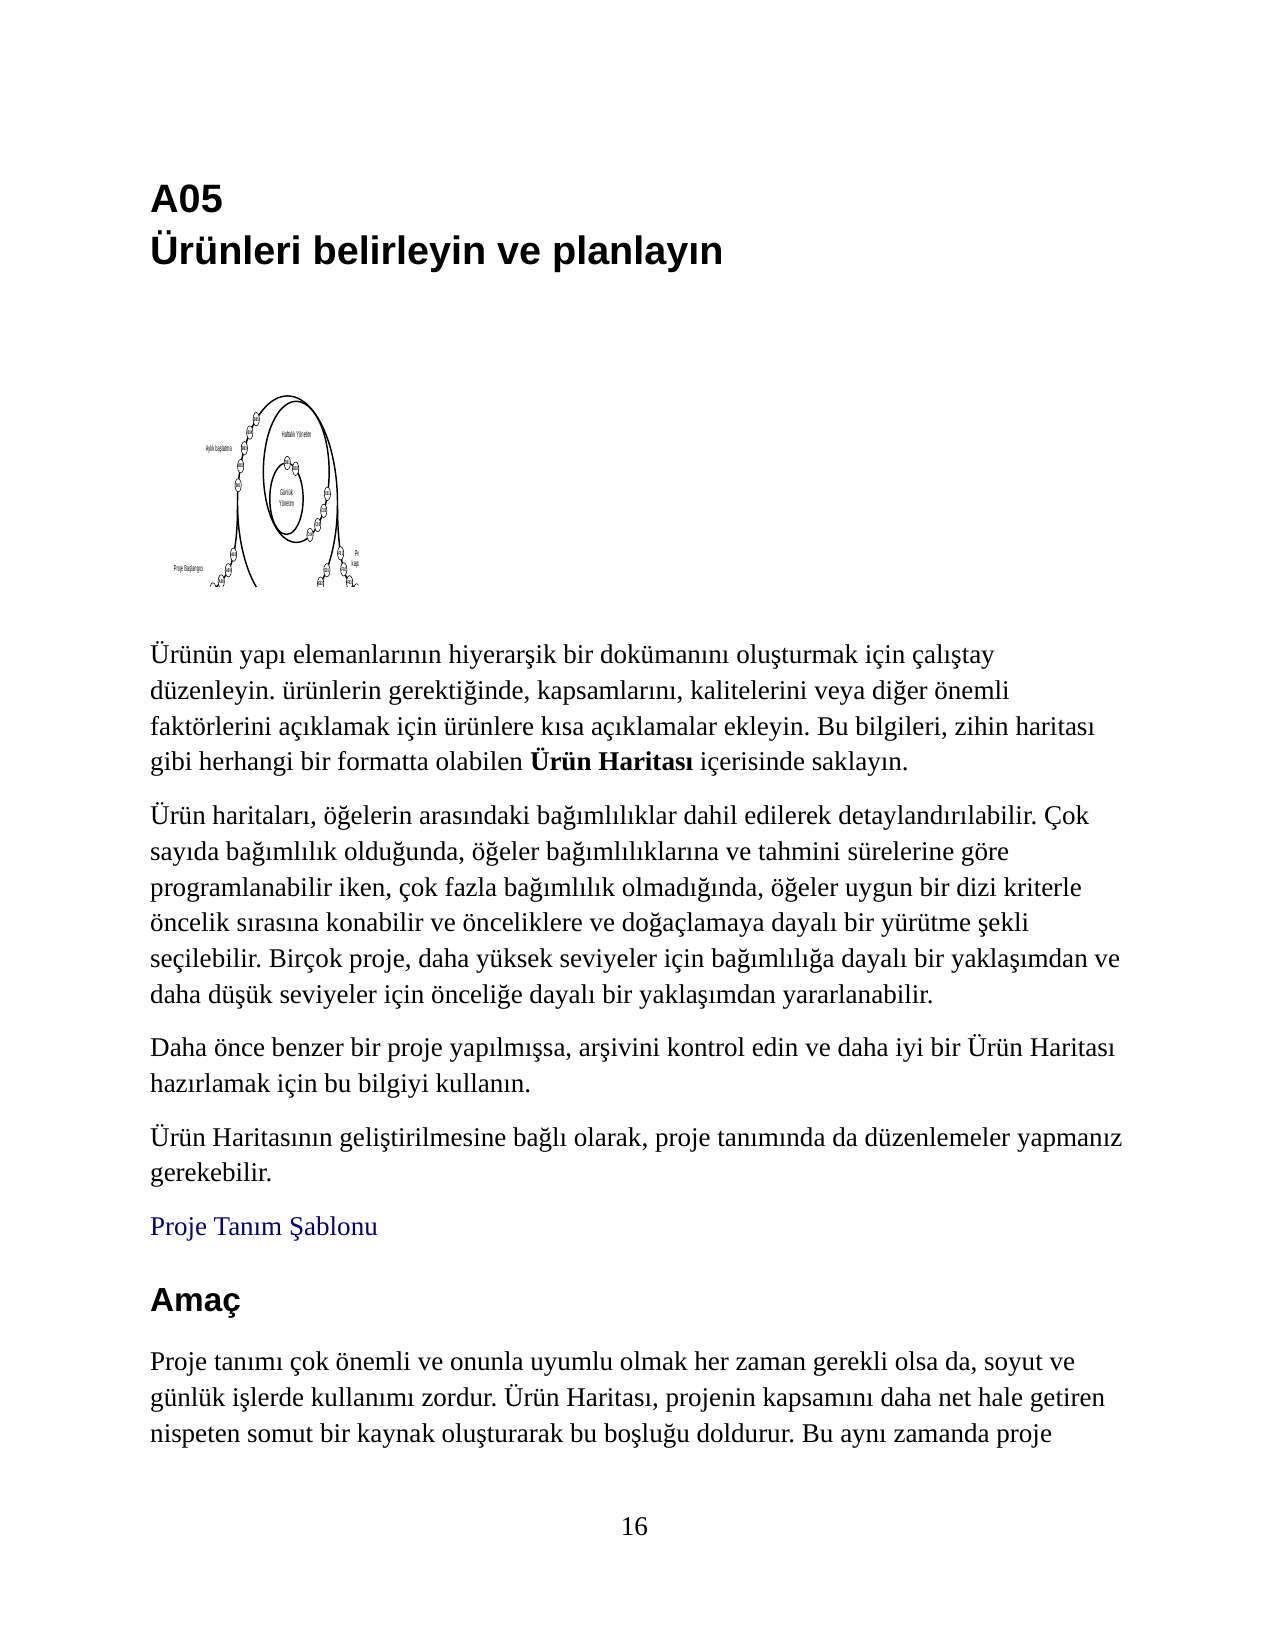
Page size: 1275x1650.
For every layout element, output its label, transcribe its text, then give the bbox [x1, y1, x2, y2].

text Ürün Haritasının geliştirilmesine bağlı olarak, proje tanımında da düzenlemeler yapmanız gerekebilir. [150, 1121, 1125, 1188]
text Ürün haritaları, öğelerin arasındaki bağımlılıklar dahil edilerek detaylandırılabilir. Çok sayıda bağımlılık olduğunda, öğeler bağımlılıklarına ve tahmini sürelerine göre programlanabilir iken, çok fazla bağımlılık olmadığında, öğeler uygun bir dizi kriterle öncelik sırasına konabilir ve önceliklere ve doğaçlamaya dayalı bir yürütme şekli seçilebilir. Birçok proje, daha yüksek seviyeler için bağımlılığa dayalı bir yaklaşımdan ve daha düşük seviyeler için önceliğe dayalı bir yaklaşımdan yararlanabilir. [150, 799, 1125, 1009]
text Proje Tanım Şablonu [150, 1210, 1125, 1241]
text Ürünün yapı elemanlarının hiyerarşik bir dokümanını oluşturmak için çalıştay düzenleyin. ürünlerin gerektiğinde, kapsamlarını, kalitelerini veya diğer önemli faktörlerini açıklamak için ürünlere kısa açıklamalar ekleyin. Bu bilgileri, zihin haritası gibi herhangi bir formatta olabilen Ürün Haritası içerisinde saklayın. [150, 638, 1125, 777]
text Proje tanımı çok önemli ve onunla uyumlu olmak her zaman gerekli olsa da, soyut ve günlük işlerde kullanımı zordur. Ürün Haritası, projenin kapsamını daha net hale getiren nispeten somut bir kaynak oluşturarak bu boşluğu doldurur. Bu aynı zamanda proje [150, 1346, 1125, 1448]
subtitle Amaç [150, 1280, 1125, 1318]
text Daha önce benzer bir proje yapılmışsa, arşivini kontrol edin ve daha iyi bir Ürün Haritası hazırlamak için bu bilgiyi kullanın. [150, 1031, 1125, 1098]
subtitle A05 Ürünleri belirleyin ve planlayın [150, 175, 1125, 273]
